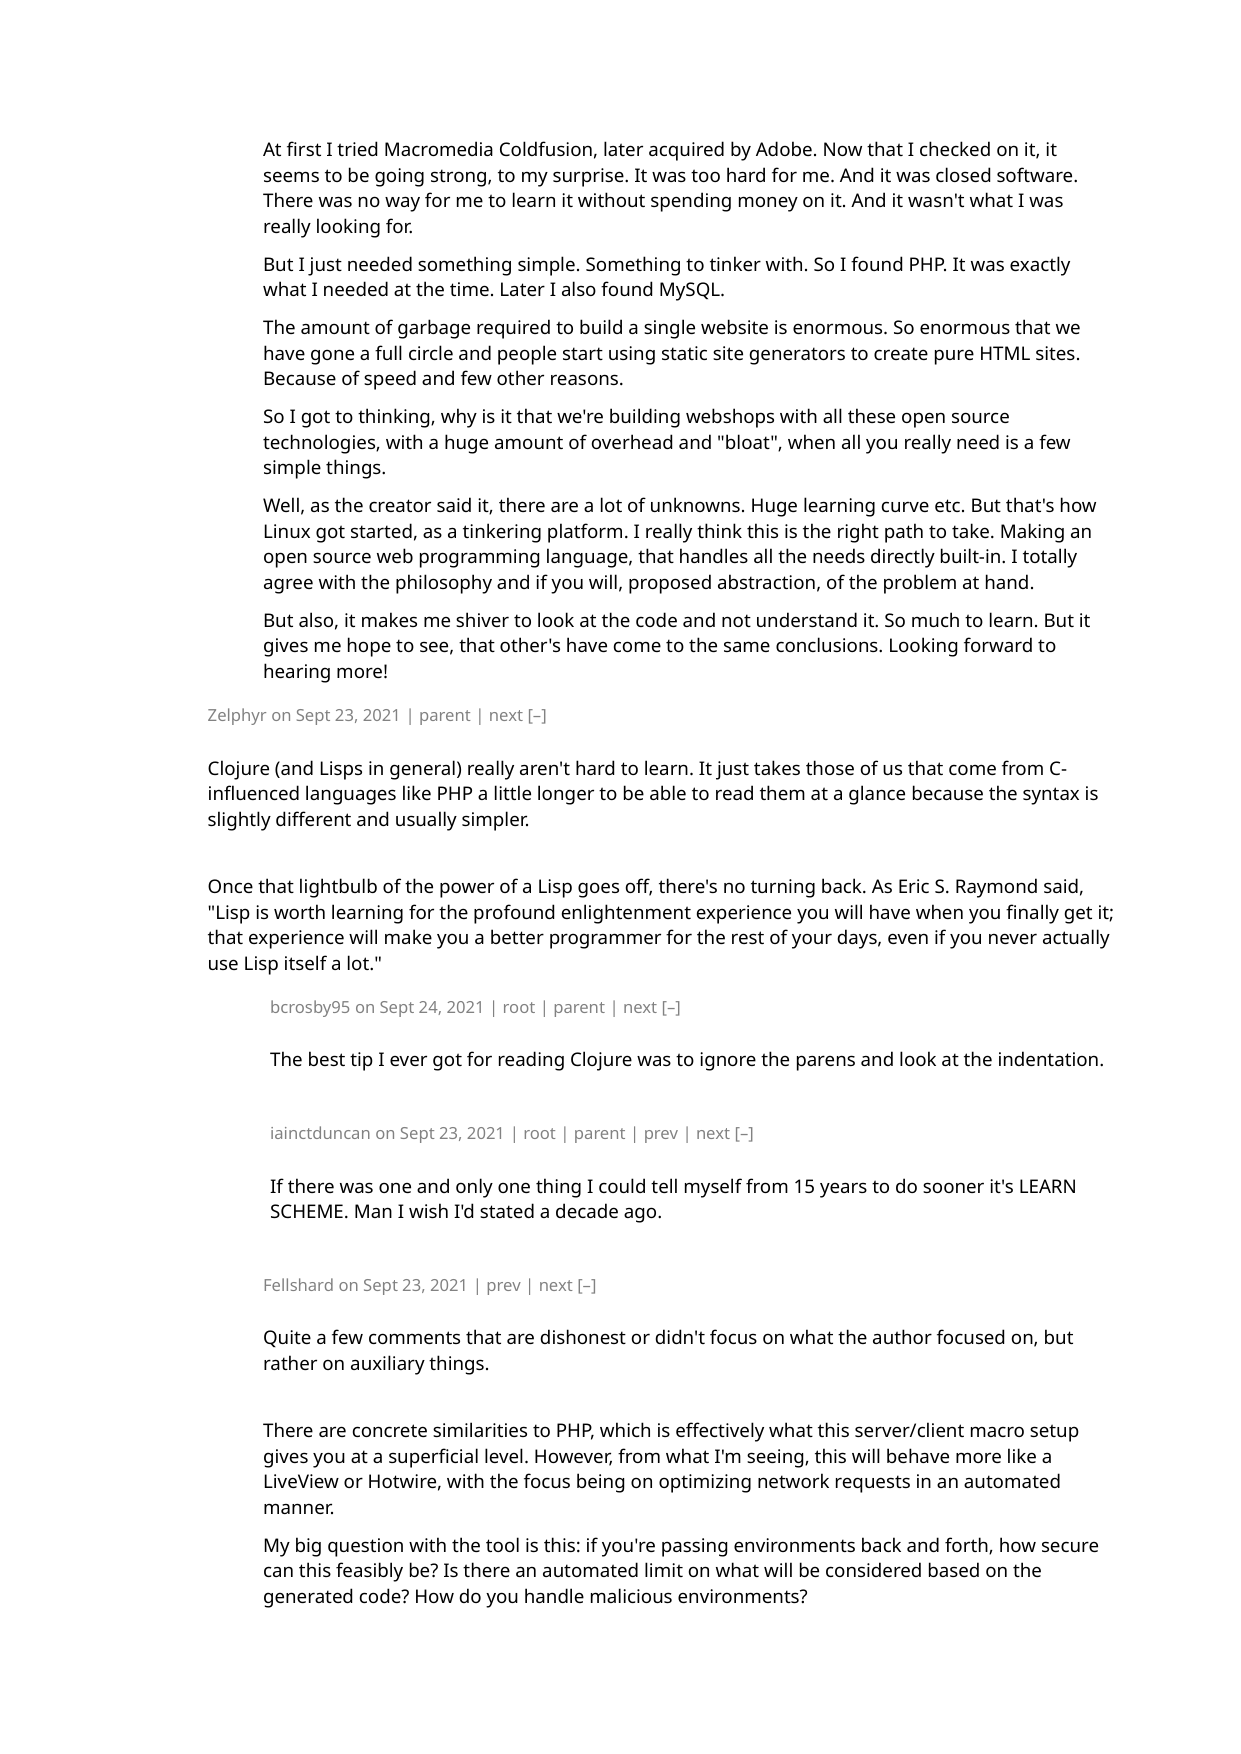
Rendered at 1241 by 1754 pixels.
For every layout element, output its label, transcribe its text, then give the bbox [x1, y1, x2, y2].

table_header [248, 121, 260, 687]
table_header [121, 698, 192, 978]
table_cell [118, 1108, 1122, 1259]
table_header [255, 989, 267, 1105]
picture [123, 1045, 249, 1049]
table_header [255, 1115, 267, 1256]
table_cell [118, 1259, 1122, 1615]
picture [123, 836, 187, 840]
table_cell [118, 690, 1122, 982]
table_header Zelphyr on Sept 23, 2021 | parent | next [–] Clojure (and Lisps in general) really aren't hard to learn. It just takes those of us that come from C-influenced languages like PHP a little longer to be able to read them at a glance because the syntax is slightly different and usually simpler. Once that lightbulb of the power of a Lisp goes off, there's no turning back. As Eric S. Raymond said, "Lisp is worth learning for the profound enlightenment experience you will have when you finally get it; that experience will make you a better programmer for the rest of your days, even if you never actually use Lisp itself a lot." [205, 698, 1119, 978]
table_header [121, 1267, 248, 1612]
table_header bcrosby95 on Sept 24, 2021 | root | parent | next [–] The best tip I ever got for reading Clojure was to ignore the parens and look at the indentation. [267, 989, 1119, 1105]
table_cell [118, 1615, 1122, 1625]
table_header [248, 1267, 260, 1612]
table_cell [118, 118, 1122, 690]
table_header [193, 698, 204, 978]
table_header [121, 989, 255, 1105]
table_header [121, 121, 248, 687]
table_header iainctduncan on Sept 23, 2021 | root | parent | prev | next [–] If there was one and only one thing I could tell myself from 15 years to do sooner it's LEARN SCHEME. Man I wish I'd stated a decade ago. [267, 1115, 1119, 1256]
table_header [121, 1115, 255, 1256]
table_header At first I tried Macromedia Coldfusion, later acquired by Adobe. Now that I checked on it, it seems to be going strong, to my surprise. It was too hard for me. And it was closed software. There was no way for me to learn it without spending money on it. And it wasn't what I was really looking for. But I just needed something simple. Something to tinker with. So I found PHP. It was exactly what I needed at the time. Later I also found MySQL. The amount of garbage required to build a single website is enormous. So enormous that we have gone a full circle and people start using static site generators to create pure HTML sites. Because of speed and few other reasons. So I got to thinking, why is it that we're building webshops with all these open source technologies, with a huge amount of overhead and "bloat", when all you really need is a few simple things. Well, as the creator said it, there are a lot of unknowns. Huge learning curve etc. But that's how Linux got started, as a tinkering platform. I really think this is the right path to take. Making an open source web programming language, that handles all the needs directly built-in. I totally agree with the philosophy and if you will, proposed abstraction, of the problem at hand. But also, it makes me shiver to look at the code and not understand it. So much to learn. But it gives me hope to see, that other's have come to the same conclusions. Looking forward to hearing more! [260, 121, 1119, 687]
table_header Fellshard on Sept 23, 2021 | prev | next [–] Quite a few comments that are dishonest or didn't focus on what the author focused on, but rather on auxiliary things. There are concrete similarities to PHP, which is effectively what this server/client macro setup gives you at a superficial level. However, from what I'm seeing, this will behave more like a LiveView or Hotwire, with the focus being on optimizing network requests in an automated manner. My big question with the tool is this: if you're passing environments back and forth, how secure can this feasibly be? Is there an automated limit on what will be considered based on the generated code? How do you handle malicious environments? [260, 1267, 1119, 1612]
table_cell [118, 982, 1122, 1108]
